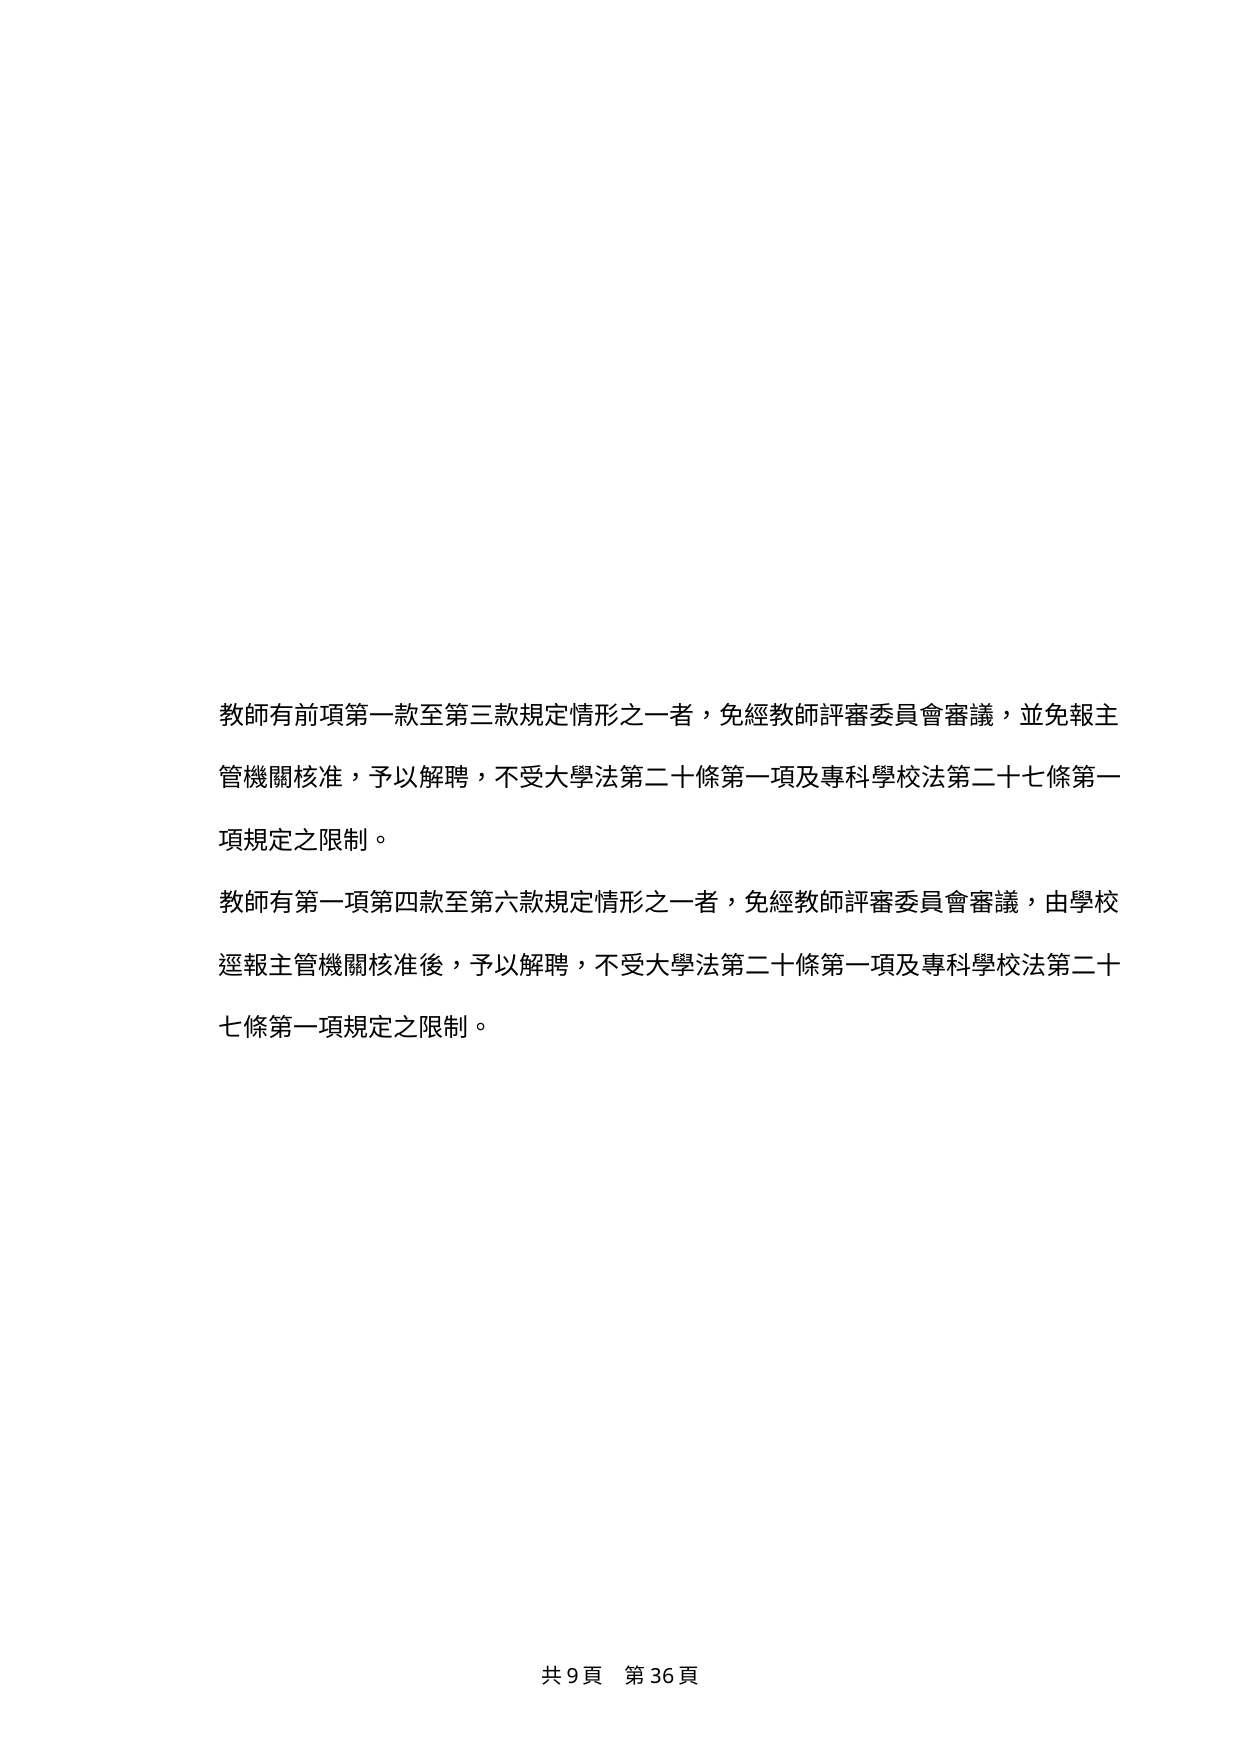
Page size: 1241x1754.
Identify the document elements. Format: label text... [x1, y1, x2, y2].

text 教師有第一項第四款至第六款規定情形之一者，免經教師評審委員會審議，由學校逕報主管機關核准後，予以解聘，不受大學法第二十條第一項及專科學校法第二十七條第一項規定之限制。 [118, 859, 1122, 1047]
text 教師有前項第一款至第三款規定情形之一者，免經教師評審委員會審議，並免報主管機關核准，予以解聘，不受大學法第二十條第一項及專科學校法第二十七條第一項規定之限制。 [118, 672, 1122, 859]
